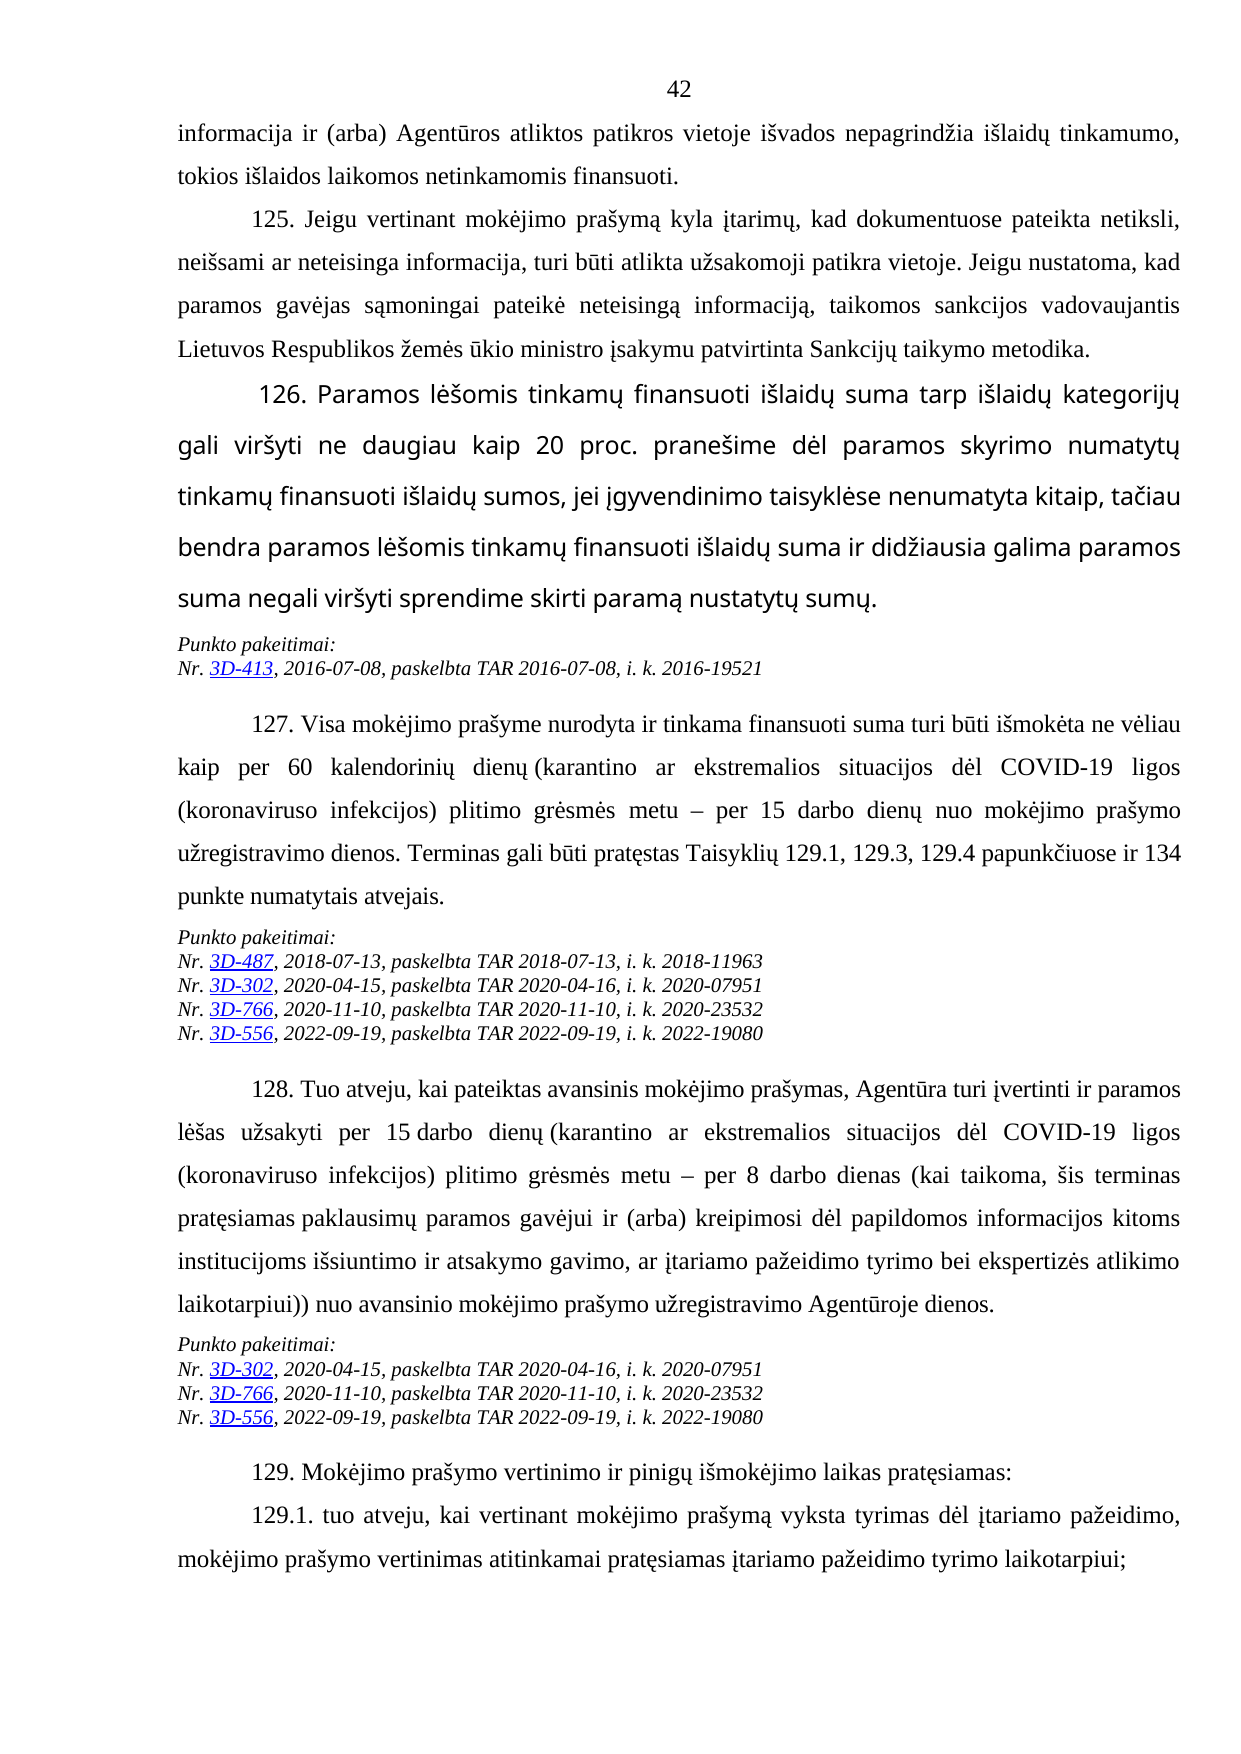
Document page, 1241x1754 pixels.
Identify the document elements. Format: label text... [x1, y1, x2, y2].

text Nr. 3D-302, 2020-04-15, paskelbta TAR 2020-04-16, i. k. 2020-07951 [177, 973, 1181, 997]
text Punkto pakeitimai: [177, 632, 1181, 656]
text informacija ir (arba) Agentūros atliktos patikros vietoje išvados nepagrindžia išlaidų tinkamumo, tokios išlaidos laikomos netinkamomis finansuoti. [177, 118, 1181, 190]
text 127. Visa mokėjimo prašyme nurodyta ir tinkama finansuoti suma turi būti išmokėta ne vėliau kaip per 60 kalendorinių dienų (karantino ar ekstremalios situacijos dėl COVID-19 ligos (koronaviruso infekcijos) plitimo grėsmės metu – per 15 darbo dienų nuo mokėjimo prašymo užregistravimo dienos. Terminas gali būti pratęstas Taisyklių 129.1, 129.3, 129.4 papunkčiuose ir 134 punkte numatytais atvejais. [177, 709, 1181, 910]
text Nr. 3D-302, 2020-04-15, paskelbta TAR 2020-04-16, i. k. 2020-07951 [177, 1356, 1181, 1381]
text 129.1. tuo atveju, kai vertinant mokėjimo prašymą vyksta tyrimas dėl įtariamo pažeidimo, mokėjimo prašymo vertinimas atitinkamai pratęsiamas įtariamo pažeidimo tyrimo laikotarpiui; [177, 1501, 1181, 1572]
text Nr. 3D-556, 2022-09-19, paskelbta TAR 2022-09-19, i. k. 2022-19080 [177, 1404, 1181, 1429]
text Nr. 3D-766, 2020-11-10, paskelbta TAR 2020-11-10, i. k. 2020-23532 [177, 1381, 1181, 1404]
text Punkto pakeitimai: [177, 924, 1181, 949]
text 126. Paramos lėšomis tinkamų finansuoti išlaidų suma tarp išlaidų kategorijų gali viršyti ne daugiau kaip 20 proc. pranešime dėl paramos skyrimo numatytų tinkamų finansuoti išlaidų sumos, jei įgyvendinimo taisyklėse nenumatyta kitaip, tačiau bendra paramos lėšomis tinkamų finansuoti išlaidų suma ir didžiausia galima paramos suma negali viršyti sprendime skirti paramą nustatytų sumų. [177, 377, 1181, 615]
text 125. Jeigu vertinant mokėjimo prašymą kyla įtarimų, kad dokumentuose pateikta netiksli, neišsami ar neteisinga informacija, turi būti atlikta užsakomoji patikra vietoje. Jeigu nustatoma, kad paramos gavėjas sąmoningai pateikė neteisingą informaciją, taikomos sankcijos vadovaujantis Lietuvos Respublikos žemės ūkio ministro įsakymu patvirtinta Sankcijų taikymo metodika. [177, 204, 1181, 362]
text Nr. 3D-766, 2020-11-10, paskelbta TAR 2020-11-10, i. k. 2020-23532 [177, 997, 1181, 1021]
text 129. Mokėjimo prašymo vertinimo ir pinigų išmokėjimo laikas pratęsiamas: [177, 1457, 1181, 1486]
text 128. Tuo atveju, kai pateiktas avansinis mokėjimo prašymas, Agentūra turi įvertinti ir paramos lėšas užsakyti per 15 darbo dienų (karantino ar ekstremalios situacijos dėl COVID-19 ligos (koronaviruso infekcijos) plitimo grėsmės metu – per 8 darbo dienas (kai taikoma, šis terminas pratęsiamas paklausimų paramos gavėjui ir (arba) kreipimosi dėl papildomos informacijos kitoms institucijoms išsiuntimo ir atsakymo gavimo, ar įtariamo pažeidimo tyrimo bei ekspertizės atlikimo laikotarpiui)) nuo avansinio mokėjimo prašymo užregistravimo Agentūroje dienos. [177, 1074, 1181, 1318]
text Punkto pakeitimai: [177, 1332, 1181, 1356]
text Nr. 3D-487, 2018-07-13, paskelbta TAR 2018-07-13, i. k. 2018-11963 [177, 949, 1181, 973]
text Nr. 3D-556, 2022-09-19, paskelbta TAR 2022-09-19, i. k. 2022-19080 [177, 1021, 1181, 1045]
text Nr. 3D-413, 2016-07-08, paskelbta TAR 2016-07-08, i. k. 2016-19521 [177, 656, 1181, 680]
